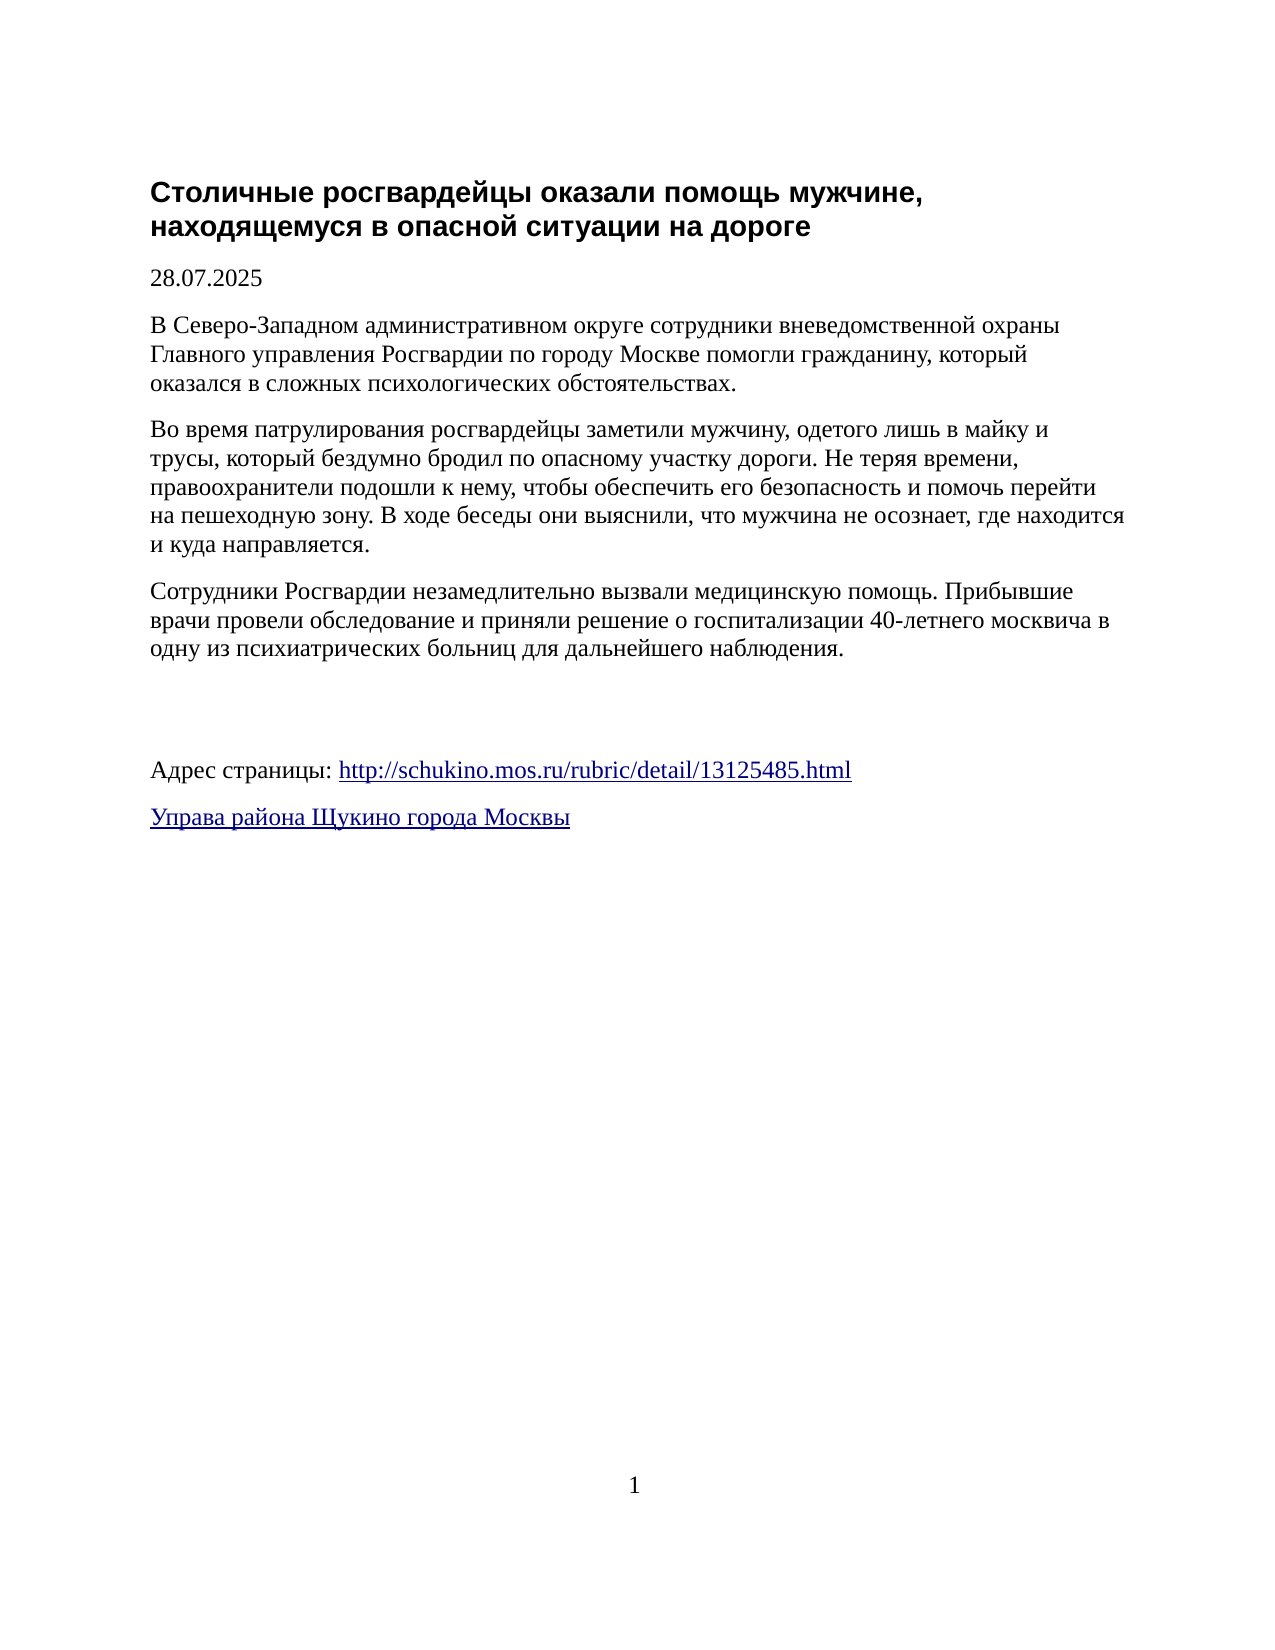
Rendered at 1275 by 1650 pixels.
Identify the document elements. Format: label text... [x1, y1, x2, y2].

text 28.07.2025 [150, 263, 1125, 292]
text Сотрудники Росгвардии незамедлительно вызвали медицинскую помощь. Прибывшие врачи провели обследование и приняли решение о госпитализации 40-летнего москвича в одну из психиатрических больниц для дальнейшего наблюдения. [150, 576, 1125, 662]
text В Северо-Западном административном округе сотрудники вневедомственной охраны Главного управления Росгвардии по городу Москве помогли гражданину, который оказался в сложных психологических обстоятельствах. [150, 310, 1125, 396]
text Управа района Щукино города Москвы [150, 802, 1125, 831]
text Во время патрулирования росгвардейцы заметили мужчину, одетого лишь в майку и трусы, который бездумно бродил по опасному участку дороги. Не теряя времени, правоохранители подошли к нему, чтобы обеспечить его безопасность и помочь перейти на пешеходную зону. В ходе беседы они выяснили, что мужчина не осознает, где находится и куда направляется. [150, 414, 1125, 558]
text Адрес страницы: http://schukino.mos.ru/rubric/detail/13125485.html [150, 756, 1125, 784]
subtitle Столичные росгвардейцы оказали помощь мужчине, находящемуся в опасной ситуации на дороге [150, 175, 1125, 242]
